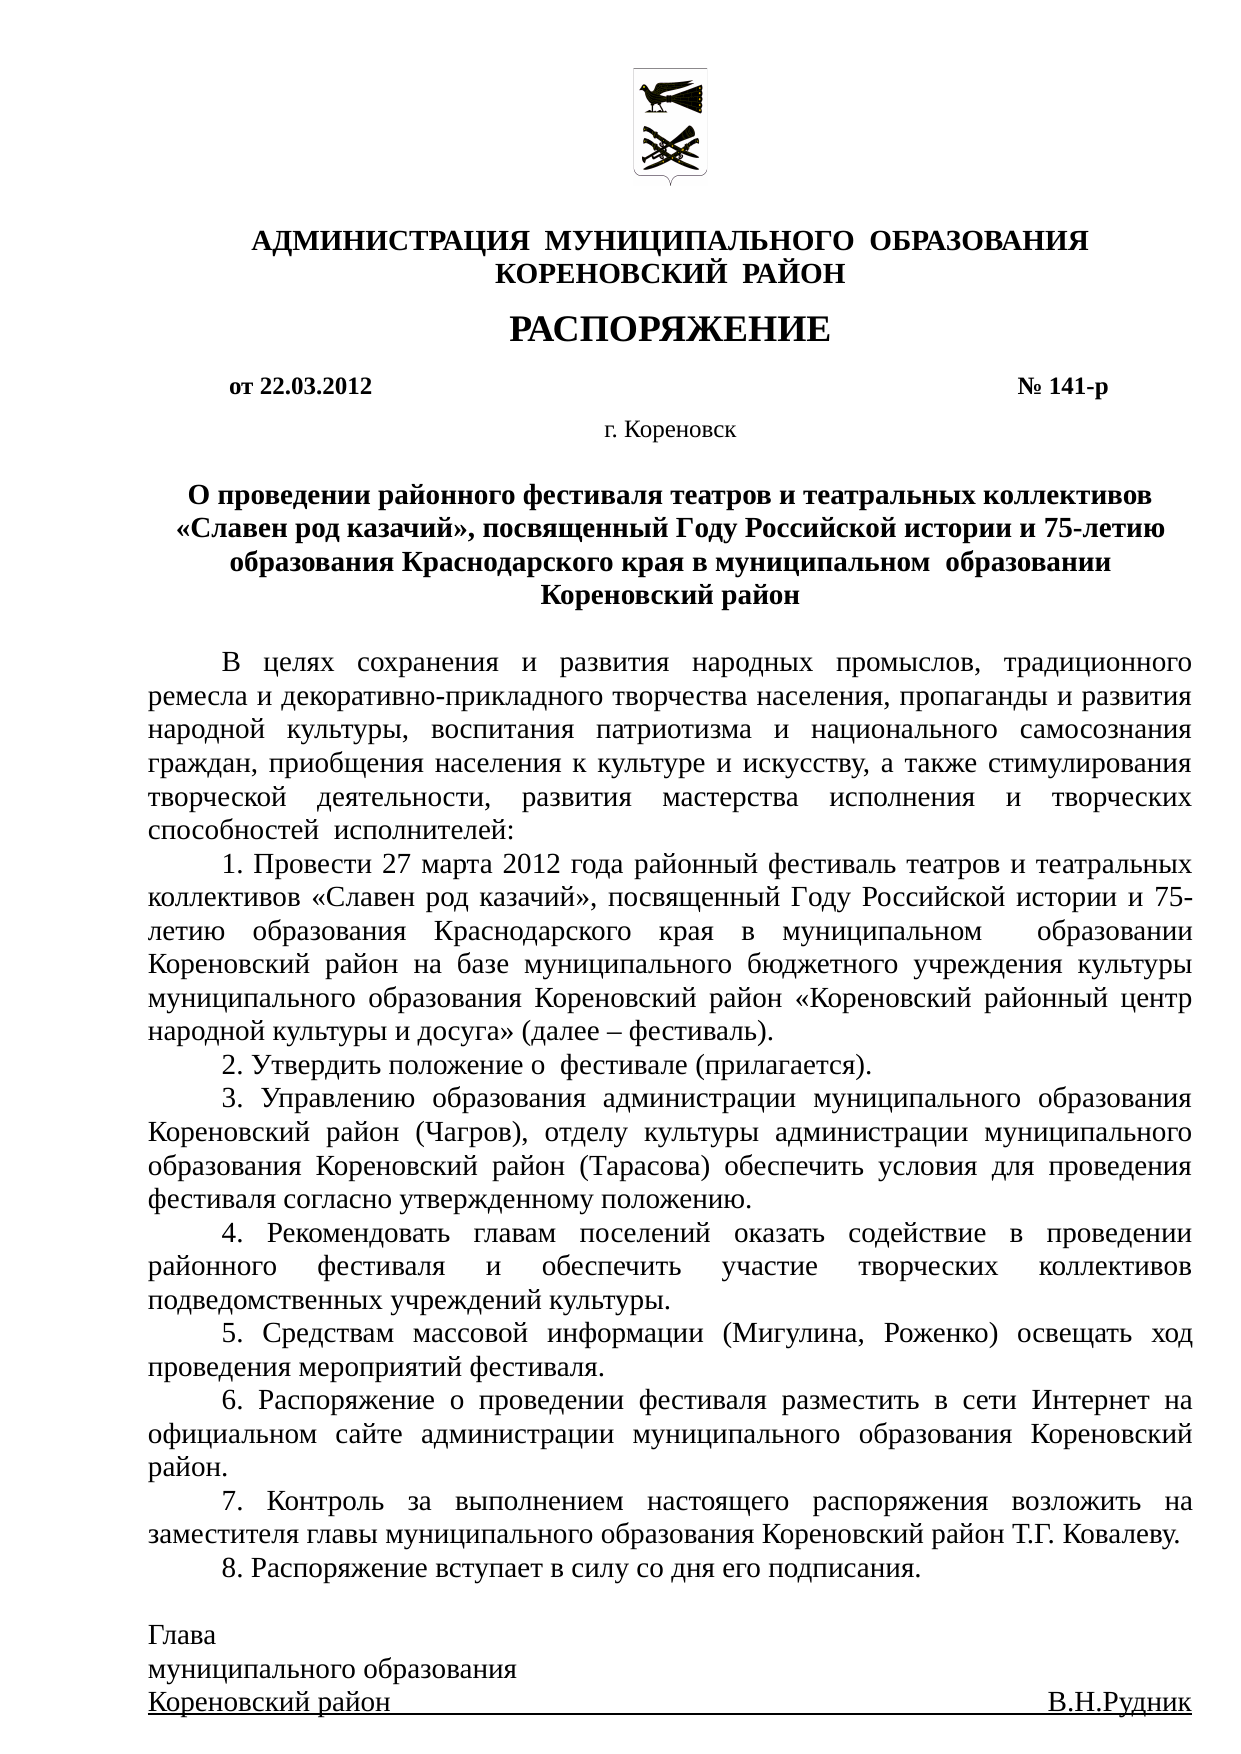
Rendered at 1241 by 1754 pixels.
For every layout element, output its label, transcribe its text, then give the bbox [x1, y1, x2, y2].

text муниципального образования [148, 1651, 1193, 1684]
subtitle КОРЕНОВСКИЙ РАЙОН [148, 256, 1193, 290]
text 3. Управлению образования администрации муниципального образования Кореновский район (Чагров), отделу культуры администрации муниципального образования Кореновский район (Тарасова) обеспечить условия для проведения фестиваля согласно утвержденному положению. [148, 1081, 1193, 1215]
text Глава [148, 1617, 1193, 1651]
text 5. Средствам массовой информации (Мигулина, Роженко) освещать ход проведения мероприятий фестиваля. [148, 1315, 1193, 1382]
text 6. Распоряжение о проведении фестиваля разместить в сети Интернет на официальном сайте администрации муниципального образования Кореновский район. [148, 1382, 1193, 1483]
text 1. Провести 27 марта 2012 года районный фестиваль театров и театральных коллективов «Славен род казачий», посвященный Году Российской истории и 75-летию образования Краснодарского края в муниципальном образовании Кореновский район на базе муниципального бюджетного учреждения культуры муниципального образования Кореновский район «Кореновский районный центр народной культуры и досуга» (далее – фестиваль). [148, 846, 1193, 1047]
text 4. Рекомендовать главам поселений оказать содействие в проведении районного фестиваля и обеспечить участие творческих коллективов подведомственных учреждений культуры. [148, 1215, 1193, 1315]
text В целях сохранения и развития народных промыслов, традиционного ремесла и декоративно-прикладного творчества населения, пропаганды и развития народной культуры, воспитания патриотизма и национального самосознания граждан, приобщения населения к культуре и искусству, а также стимулирования творческой деятельности, развития мастерства исполнения и творческих способностей исполнителей: [148, 644, 1193, 846]
subtitle РАСПОРЯЖЕНИЕ [148, 307, 1193, 350]
subtitle АДМИНИСТРАЦИЯ МУНИЦИПАЛЬНОГО ОБРАЗОВАНИЯ [148, 223, 1193, 256]
text 7. Контроль за выполнением настоящего распоряжения возложить на заместителя главы муниципального образования Кореновский район Т.Г. Ковалеву. [148, 1483, 1193, 1550]
text Кореновский район В.Н.Рудник [148, 1684, 1193, 1718]
text О проведении районного фестиваля театров и театральных коллективов «Славен род казачий», посвященный Году Российской истории и 75-летию образования Краснодарского края в муниципальном образовании Кореновский район [148, 477, 1193, 611]
picture [633, 68, 708, 186]
text от 22.03.2012 № 141-р [148, 371, 1193, 400]
text 8. Распоряжение вступает в силу со дня его подписания. [148, 1550, 1193, 1584]
text 2. Утвердить положение о фестивале (прилагается). [148, 1047, 1193, 1081]
text г. Кореновск [148, 414, 1193, 443]
